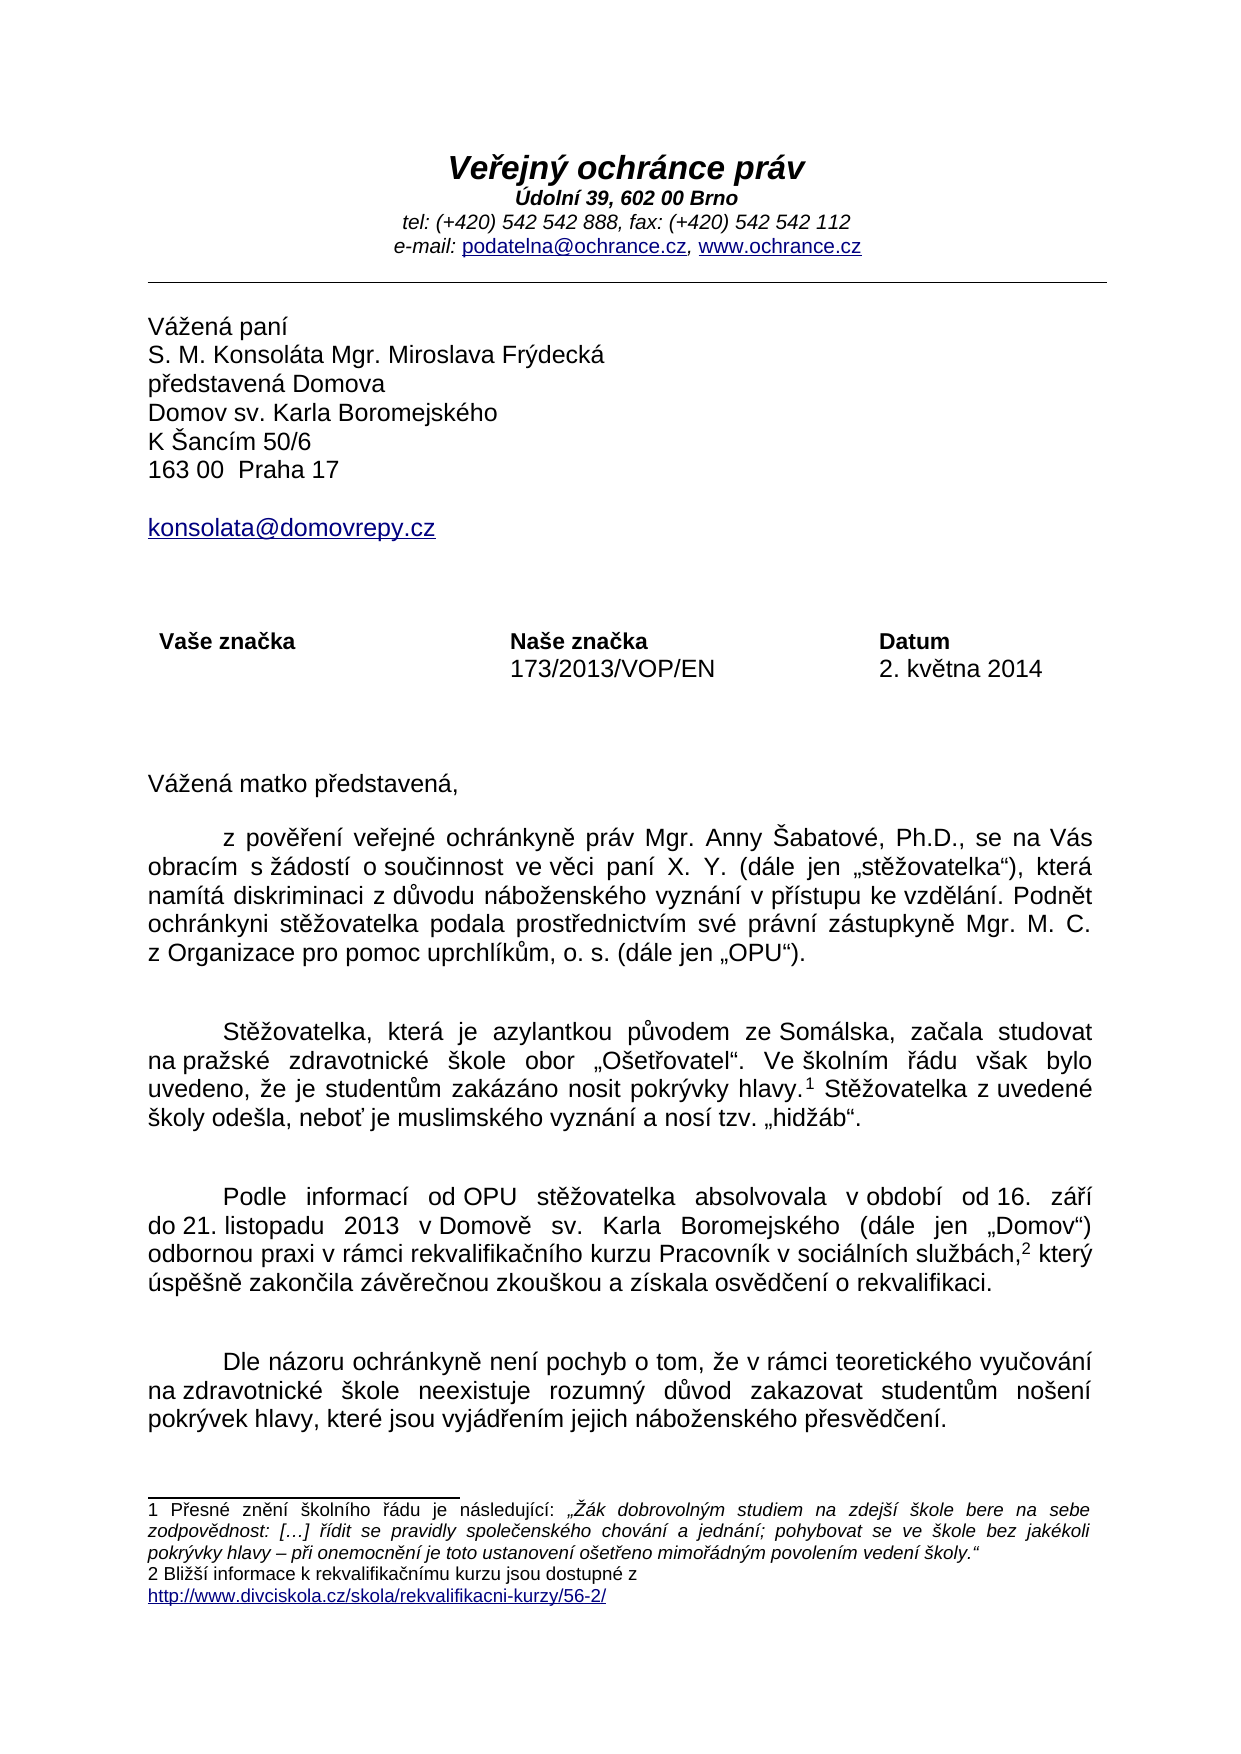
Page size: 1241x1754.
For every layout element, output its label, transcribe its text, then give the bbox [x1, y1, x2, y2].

table_cell [148, 654, 499, 683]
table_header Datum [868, 628, 1107, 654]
text http://www.divciskola.cz/skola/rekvalifikacni-kurzy/56-2/ [148, 1585, 1092, 1606]
text Vážená paní [148, 312, 1092, 341]
text Stěžovatelka, která je azylantkou původem ze Somálska, začala studovat na pražské zdravotnické škole obor „Ošetřovatel“. Ve školním řádu však bylo uvedeno, že je studentům zakázáno nosit pokrývky hlavy. Stěžovatelka z uvedené školy odešla, neboť je muslimského vyznání a nosí tzv. „hidžáb“. [148, 1017, 1092, 1132]
text Bližší informace k rekvalifikačnímu kurzu jsou dostupné z [148, 1563, 1092, 1585]
text konsolata@domovrepy.cz [148, 513, 1092, 542]
text Domov sv. Karla Boromejského [148, 398, 1092, 427]
table_header Naše značka [499, 628, 868, 654]
text S. M. Konsoláta Mgr. Miroslava Frýdecká [148, 341, 1092, 369]
table_cell 2. května 2014 [868, 654, 1107, 683]
text Přesné znění školního řádu je následující: „Žák dobrovolným studiem na zdejší škole bere na sebe zodpovědnost: […] řídit se pravidly společenského chování a jednání; pohybovat se ve škole bez jakékoli pokrývky hlavy – při onemocnění je toto ustanovení ošetřeno mimořádným povolením vedení školy.“ [148, 1498, 1092, 1563]
table_header Vaše značka [148, 628, 499, 654]
text představená Domova [148, 369, 1092, 398]
text Podle informací od OPU stěžovatelka absolvovala v období od 16. září do 21. listopadu 2013 v Domově sv. Karla Boromejského (dále jen „Domov“) odbornou praxi v rámci rekvalifikačního kurzu Pracovník v sociálních službách, který úspěšně zakončila závěrečnou zkouškou a získala osvědčení o rekvalifikaci. [148, 1182, 1092, 1297]
text z pověření veřejné ochránkyně práv Mgr. Anny Šabatové, Ph.D., se na Vás obracím s žádostí o součinnost ve věci paní X. Y. (dále jen „stěžovatelka“), která namítá diskriminaci z důvodu náboženského vyznání v přístupu ke vzdělání. Podnět ochránkyni stěžovatelka podala prostřednictvím své právní zástupkyně Mgr. M. C. z Organizace pro pomoc uprchlíkům, o. s. (dále jen „OPU“). [148, 823, 1092, 967]
text Vážená matko představená, [148, 769, 1092, 798]
text K Šancím 50/6 163 00 Praha 17 [148, 427, 1092, 484]
table_header Veřejný ochránce práv Údolní 39, 602 00 Brno tel: (+420) 542 542 888, fax: (+420) 542 542 112 e-mail: podatelna@ochrance.cz, www.ochrance.cz [148, 148, 1107, 282]
table_cell 173/2013/VOP/EN [499, 654, 868, 683]
text Dle názoru ochránkyně není pochyb o tom, že v rámci teoretického vyučování na zdravotnické škole neexistuje rozumný důvod zakazovat studentům nošení pokrývek hlavy, které jsou vyjádřením jejich náboženského přesvědčení. [148, 1347, 1092, 1433]
